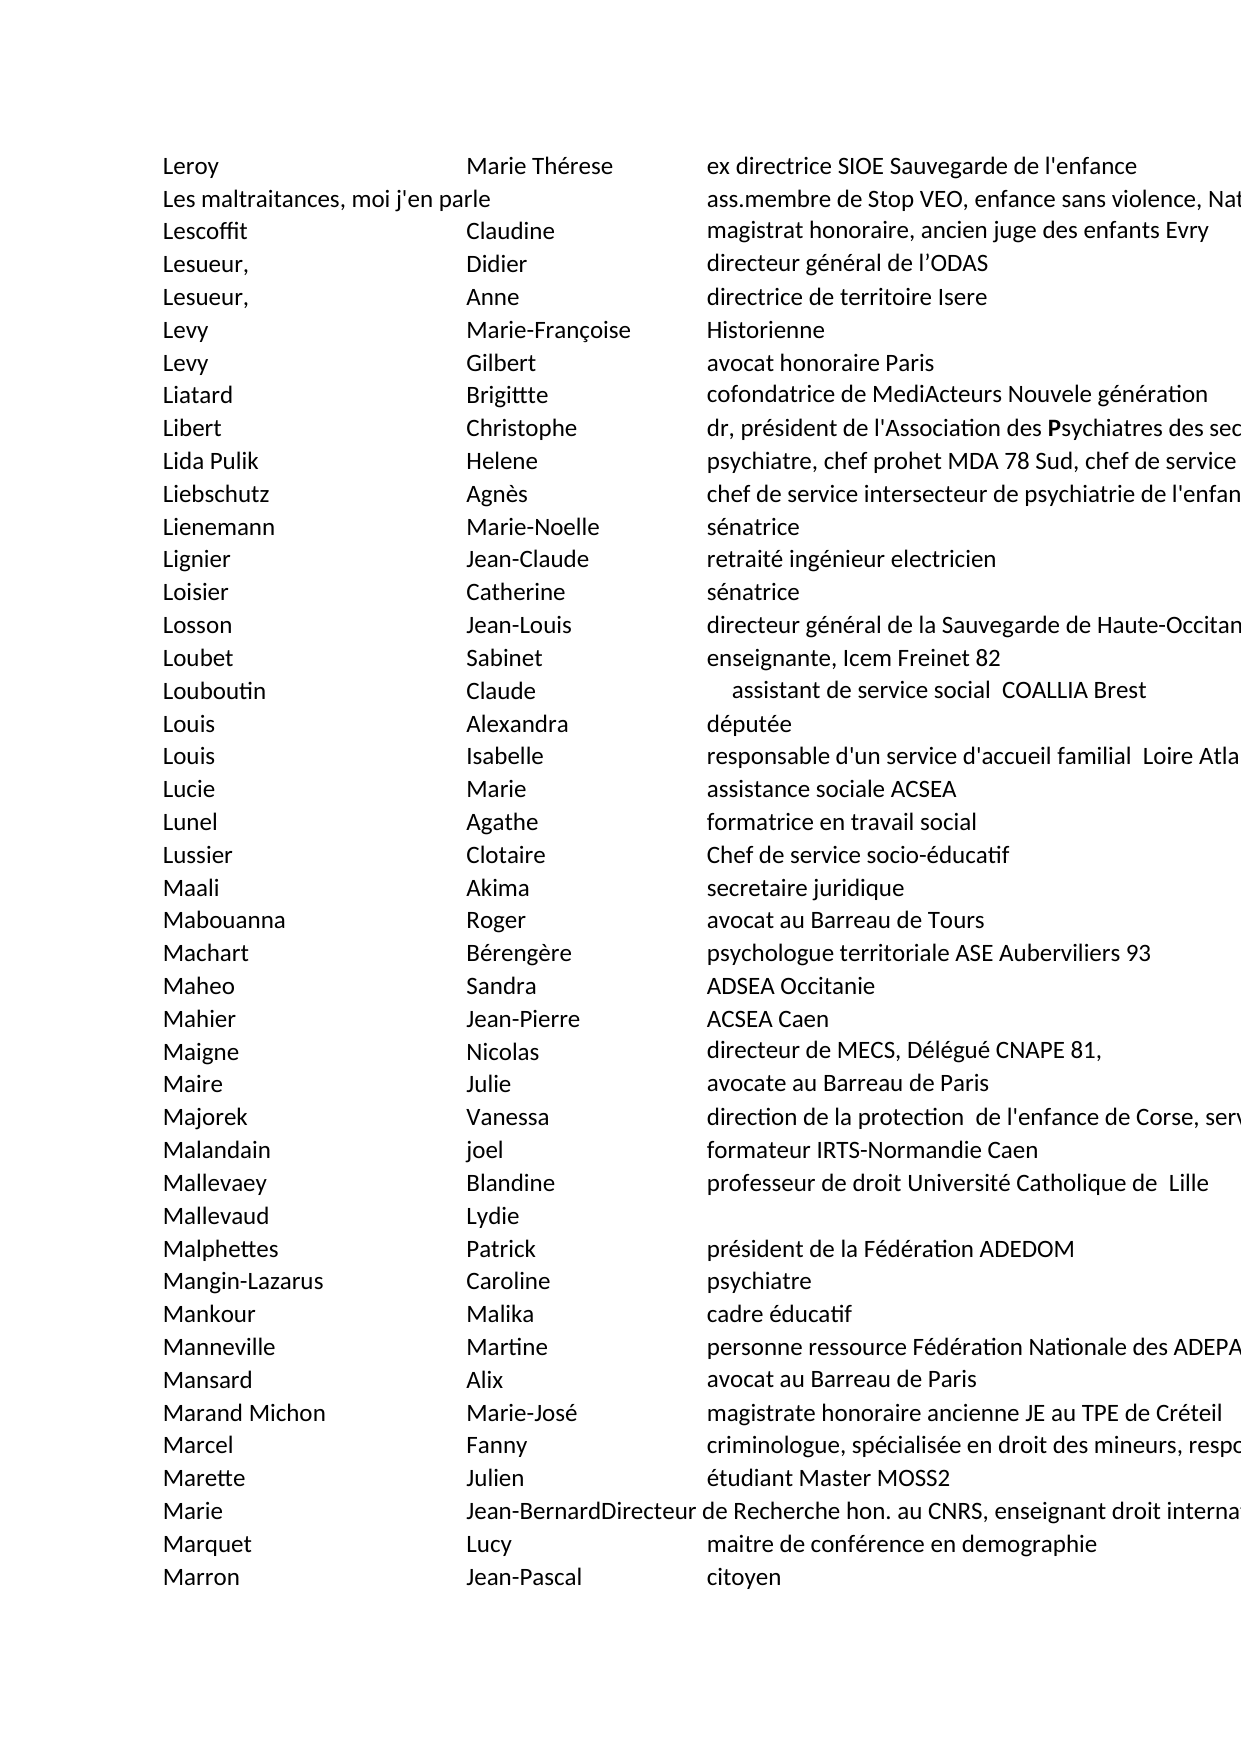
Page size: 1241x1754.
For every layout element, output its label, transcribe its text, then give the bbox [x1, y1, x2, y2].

table_cell [699, 1198, 1240, 1230]
table_cell Akima [459, 870, 699, 902]
table_cell avocat au Barreau de Tours [699, 902, 1240, 935]
table_cell magistrat honoraire, ancien juge des enfants Evry [699, 213, 1240, 246]
table_cell Loubet [155, 640, 459, 673]
table_cell Historienne [699, 312, 1240, 344]
table_cell Catherine [459, 574, 699, 607]
table_cell Les maltraitances, moi j'en parle [155, 180, 699, 213]
table_cell Marie Thérese [459, 148, 699, 180]
table_cell avocate au Barreau de Paris [699, 1066, 1240, 1099]
table_cell Marie [155, 1493, 459, 1526]
table_cell Julie [459, 1066, 699, 1099]
table_cell Roger [459, 902, 699, 935]
table_cell Losson [155, 607, 459, 640]
table_cell directeur général de la Sauvegarde de Haute-Occitanie [699, 607, 1240, 640]
table_cell Lucie [155, 771, 459, 804]
table_cell Nicolas [459, 1034, 699, 1066]
table_cell Lesueur, [155, 246, 459, 279]
table_cell Lucy [459, 1526, 699, 1558]
table_cell Jean-Pierre [459, 1001, 699, 1033]
table_cell avocat honoraire Paris [699, 345, 1240, 377]
table_cell responsable d'un service d'accueil familial Loire Atlantique [699, 738, 1240, 771]
table_cell Louis [155, 738, 459, 771]
table_cell Malika [459, 1296, 699, 1329]
table_cell magistrate honoraire ancienne JE au TPE de Créteil [699, 1395, 1240, 1427]
table_cell psychiatre [699, 1263, 1240, 1296]
table_cell Marron [155, 1559, 459, 1591]
table_cell Leroy [155, 148, 459, 180]
table_cell Marquet [155, 1526, 459, 1558]
table_cell Christophe [459, 410, 699, 443]
table_cell Mahier [155, 1001, 459, 1033]
table_cell Bérengère [459, 935, 699, 968]
table_cell directrice de territoire Isere [699, 279, 1240, 312]
table_cell citoyen [699, 1559, 1240, 1591]
table_cell retraité ingénieur electricien [699, 541, 1240, 574]
table_cell Lescoffit [155, 213, 459, 246]
table_cell étudiant Master MOSS2 [699, 1460, 1240, 1493]
table_cell Maali [155, 870, 459, 902]
table_cell Fanny [459, 1427, 699, 1460]
table_cell Brigittte [459, 377, 699, 410]
table_cell cadre éducatif [699, 1296, 1240, 1329]
table_cell Louboutin [155, 673, 459, 705]
table_cell professeur de droit Université Catholique de Lille [699, 1165, 1240, 1198]
table_cell Marand Michon [155, 1395, 459, 1427]
table_cell Libert [155, 410, 459, 443]
table_cell Alix [459, 1362, 699, 1394]
table_cell président de la Fédération ADEDOM [699, 1230, 1240, 1263]
table_cell sénatrice [699, 574, 1240, 607]
table_cell Levy [155, 312, 459, 344]
table_cell cofondatrice de MediActeurs Nouvele génération [699, 377, 1240, 410]
table_cell Alexandra [459, 705, 699, 738]
table_cell Loisier [155, 574, 459, 607]
table_cell Lida Pulik [155, 443, 459, 476]
table_cell Martine [459, 1329, 699, 1362]
table_cell Jean-Pascal [459, 1559, 699, 1591]
table_cell Marie-José [459, 1395, 699, 1427]
table_cell direction de la protection de l'enfance de Corse, service mantien à domicile [699, 1099, 1240, 1132]
table_cell Lunel [155, 804, 459, 837]
table_cell Lydie [459, 1198, 699, 1230]
table_cell Agnès [459, 476, 699, 508]
table_cell Jean-Louis [459, 607, 699, 640]
table_cell Malandain [155, 1132, 459, 1165]
table_cell dr, président de l'Association des Psychiatres des secteurs Infanto-juvénile [699, 410, 1240, 443]
table_cell assistant de service social COALLIA Brest [699, 673, 1240, 705]
table_cell Mallevaey [155, 1165, 459, 1198]
table_cell formatrice en travail social [699, 804, 1240, 837]
table_cell maitre de conférence en demographie [699, 1526, 1240, 1558]
table_cell Marie [459, 771, 699, 804]
table_cell Julien [459, 1460, 699, 1493]
table_cell enseignante, Icem Freinet 82 [699, 640, 1240, 673]
table_cell Jean-Claude [459, 541, 699, 574]
table_cell Claudine [459, 213, 699, 246]
table_cell Jean-BernardDirecteur de Recherche hon. au CNRS, enseignant droit international des droits de l'Homme [459, 1493, 1240, 1526]
table_cell Maheo [155, 968, 459, 1001]
table_cell Lienemann [155, 509, 459, 541]
table_cell Mallevaud [155, 1198, 459, 1230]
table_cell Blandine [459, 1165, 699, 1198]
table_cell Mangin-Lazarus [155, 1263, 459, 1296]
table_cell Malphettes [155, 1230, 459, 1263]
table_cell Patrick [459, 1230, 699, 1263]
table_cell Mabouanna [155, 902, 459, 935]
table_cell Machart [155, 935, 459, 968]
table_cell Lussier [155, 837, 459, 869]
table_cell avocat au Barreau de Paris [699, 1362, 1240, 1394]
table_cell ass.membre de Stop VEO, enfance sans violence, Nathalie Cougny, présidente [699, 180, 1240, 213]
table_cell ex directrice SIOE Sauvegarde de l'enfance [699, 148, 1240, 180]
table_cell députée [699, 705, 1240, 738]
table_cell Mansard [155, 1362, 459, 1394]
table_cell Clotaire [459, 837, 699, 869]
table_cell Marcel [155, 1427, 459, 1460]
table_cell Isabelle [459, 738, 699, 771]
table_cell Marie-Françoise [459, 312, 699, 344]
table_cell ADSEA Occitanie [699, 968, 1240, 1001]
table_cell Levy [155, 345, 459, 377]
table_cell ACSEA Caen [699, 1001, 1240, 1033]
table_cell directeur général de l’ODAS [699, 246, 1240, 279]
table_cell personne ressource Fédération Nationale des ADEPAPE – Membre suppléant au CNPE [699, 1329, 1240, 1362]
table_cell Mankour [155, 1296, 459, 1329]
table_cell Anne [459, 279, 699, 312]
table_cell sénatrice [699, 509, 1240, 541]
table_cell Lignier [155, 541, 459, 574]
table_cell directeur de MECS, Délégué CNAPE 81, [699, 1034, 1240, 1066]
table_cell joel [459, 1132, 699, 1165]
table_cell Didier [459, 246, 699, 279]
table_cell Majorek [155, 1099, 459, 1132]
table_cell Gilbert [459, 345, 699, 377]
table_cell formateur IRTS-Normandie Caen [699, 1132, 1240, 1165]
table_cell Manneville [155, 1329, 459, 1362]
table_cell Claude [459, 673, 699, 705]
table_cell psychiatre, chef prohet MDA 78 Sud, chef de service adj. SU de psychoatre du CH de Versailles [699, 443, 1240, 476]
table_cell Liatard [155, 377, 459, 410]
table_cell Marette [155, 1460, 459, 1493]
table_cell criminologue, spécialisée en droit des mineurs, responsable ASE CD 31 [699, 1427, 1240, 1460]
table_cell Sabinet [459, 640, 699, 673]
table_cell Marie-Noelle [459, 509, 699, 541]
table_cell secretaire juridique [699, 870, 1240, 902]
table_cell Lesueur, [155, 279, 459, 312]
table_cell Vanessa [459, 1099, 699, 1132]
table_cell psychologue territoriale ASE Auberviliers 93 [699, 935, 1240, 968]
table_cell Sandra [459, 968, 699, 1001]
table_cell Maire [155, 1066, 459, 1099]
table_cell Agathe [459, 804, 699, 837]
table_cell Liebschutz [155, 476, 459, 508]
table_cell Louis [155, 705, 459, 738]
table_cell assistance sociale ACSEA [699, 771, 1240, 804]
table_cell Caroline [459, 1263, 699, 1296]
table_cell Chef de service socio-éducatif [699, 837, 1240, 869]
table_cell Helene [459, 443, 699, 476]
table_cell chef de service intersecteur de psychiatrie de l'enfant et del'adolescent [699, 476, 1240, 508]
table_cell Maigne [155, 1034, 459, 1066]
